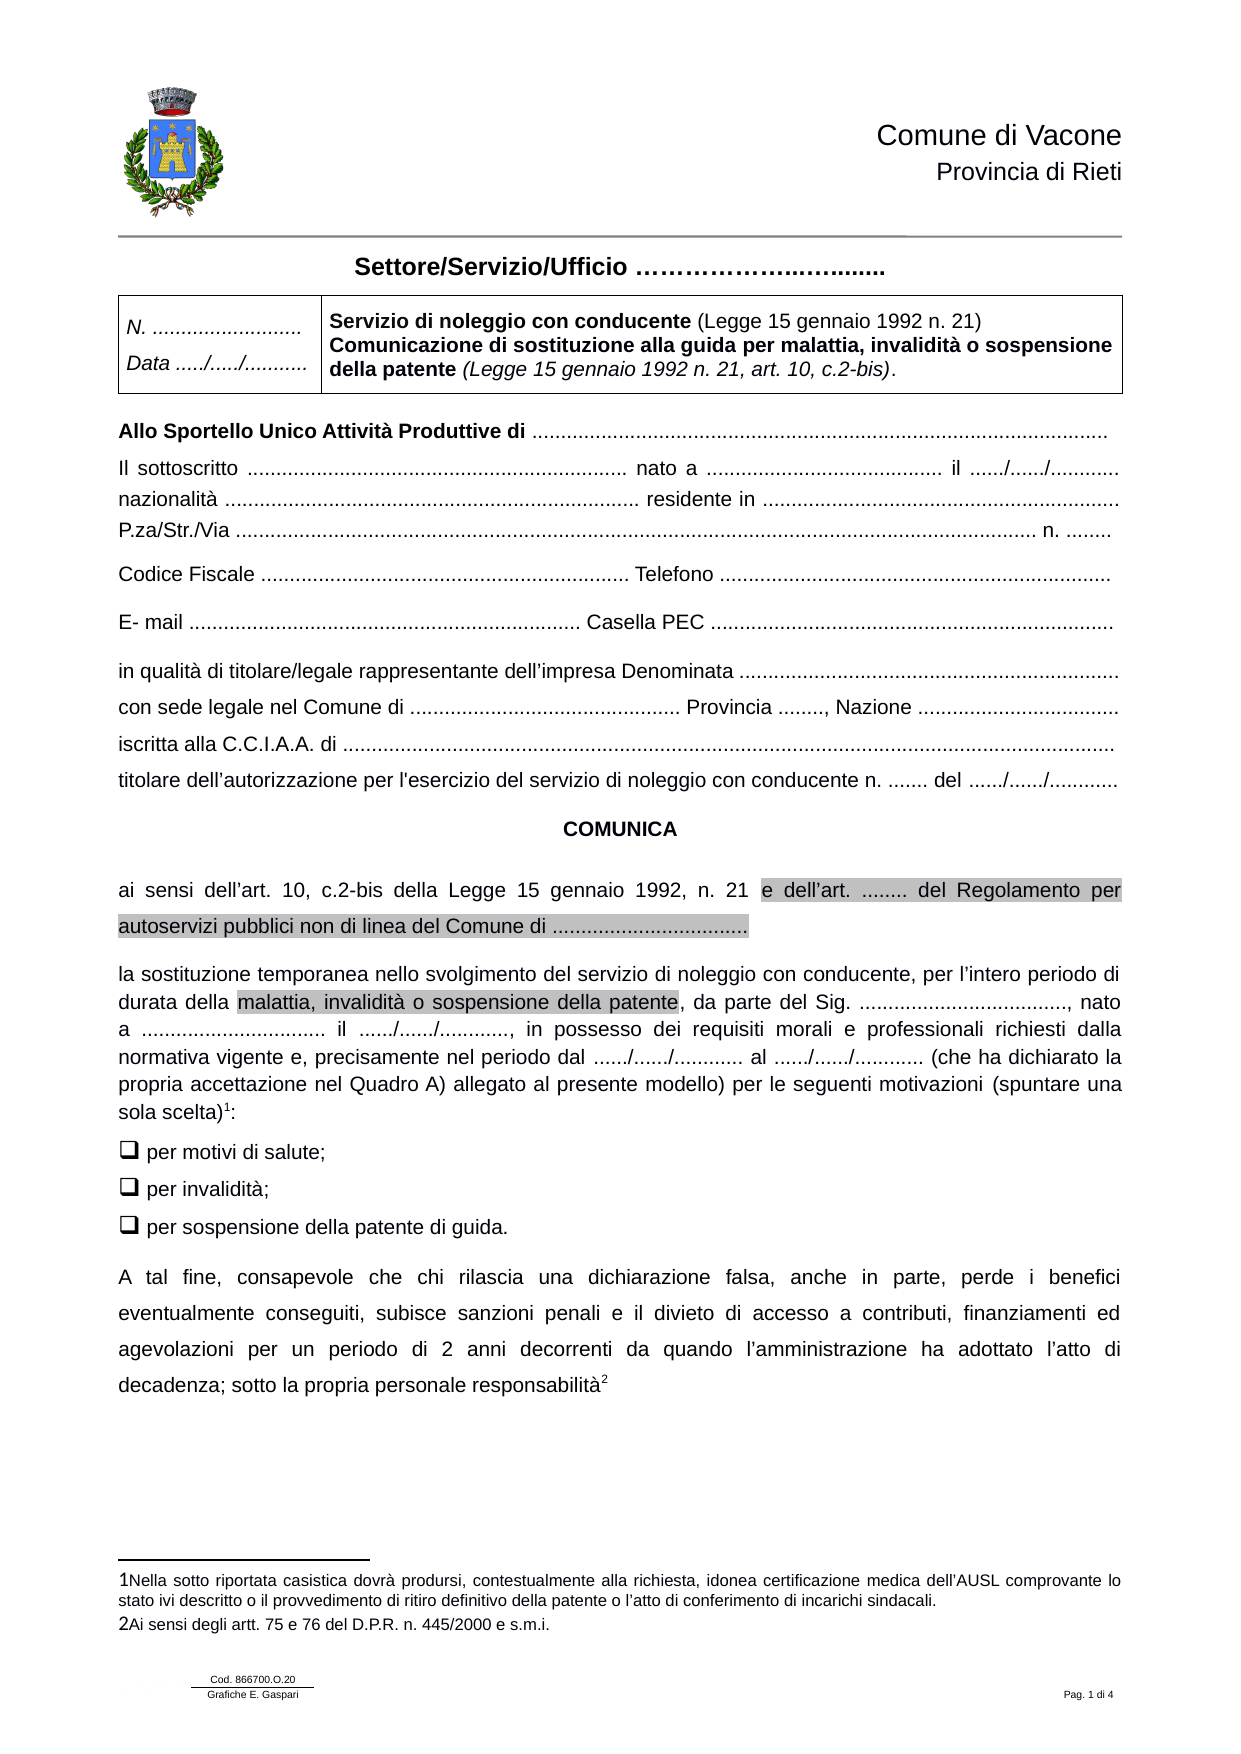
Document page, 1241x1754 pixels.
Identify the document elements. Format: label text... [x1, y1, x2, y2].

picture [122, 87, 224, 219]
text Comune di Vacone [224, 118, 1122, 152]
text Codice Fiscale ................................................................ Telefono .................................................................... [118, 562, 1122, 586]
text  per invalidità; [118, 1177, 1122, 1202]
text iscritta alla C.C.I.A.A. di ...................................................................................................................................... [118, 731, 1122, 755]
table_header Servizio di noleggio con conducente (Legge 15 gennaio 1992 n. 21) Comunicazione di sostituzione alla guida per malattia, invalidità o sospensione della patente (Legge 15 gennaio 1992 n. 21, art. 10, c.2-bis). [322, 296, 1122, 393]
text COMUNICA [118, 817, 1122, 841]
text con sede legale nel Comune di ............................................... Provincia ........, Nazione ................................... [118, 695, 1122, 719]
text  per motivi di salute; [118, 1140, 1122, 1165]
text Nella sotto riportata casistica dovrà prodursi, contestualmente alla richiesta, idonea certificazione medica dell’AUSL comprovante lo stato ivi descritto o il provvedimento di ritiro definitivo della patente o l’atto di conferimento di incarichi sindacali. [118, 1566, 1122, 1610]
text in qualità di titolare/legale rappresentante dell’impresa Denominata .................................................................. [118, 658, 1122, 682]
text titolare dell’autorizzazione per l'esercizio del servizio di noleggio con conducente n. ....... del ....../....../............ [118, 768, 1122, 792]
text A tal fine, consapevole che chi rilascia una dichiarazione falsa, anche in parte, perde i benefici eventualmente conseguiti, subisce sanzioni penali e il divieto di accesso a contributi, finanziamenti ed agevolazioni per un periodo di 2 anni decorrenti da quando l’amministrazione ha adottato l’atto di decadenza; sotto la propria personale responsabilità [118, 1265, 1122, 1396]
text Allo Sportello Unico Attività Produttive di .................................................................................................... [118, 419, 1122, 443]
text ai sensi dell’art. 10, c.2-bis della Legge 15 gennaio 1992, n. 21 e dell’art. ........ del Regolamento per autoservizi pubblici non di linea del Comune di .................................. [118, 878, 1122, 938]
text la sostituzione temporanea nello svolgimento del servizio di noleggio con conducente, per l’intero periodo di durata della malattia, invalidità o sospensione della patente, da parte del Sig. ...................................., nato a ................................ il ....../....../............, in possesso dei requisiti morali e professionali richiesti dalla normativa vigente e, precisamente nel periodo dal ....../....../............ al ....../....../............ (che ha dichiarato la propria accettazione nel Quadro A) allegato al presente modello) per le seguenti motivazioni (spuntare una sola scelta): [118, 962, 1122, 1124]
text Il sottoscritto .................................................................. nato a ......................................... il ....../....../............ nazionalità ........................................................................ residente in .............................................................. P.za/Str./Via ........................................................................................................................................... n. ........ [118, 456, 1122, 542]
text Provincia di Rieti [224, 157, 1122, 185]
text  per sospensione della patente di guida. [118, 1215, 1122, 1240]
text Ai sensi degli artt. 75 e 76 del D.P.R. n. 445/2000 e s.m.i. [118, 1610, 1122, 1636]
table_header N. .......................... Data ...../...../........... [119, 296, 321, 393]
text Settore/Servizio/Ufficio ………………...…........ [118, 252, 1122, 281]
text E- mail .................................................................... Casella PEC ...................................................................... [118, 610, 1122, 634]
